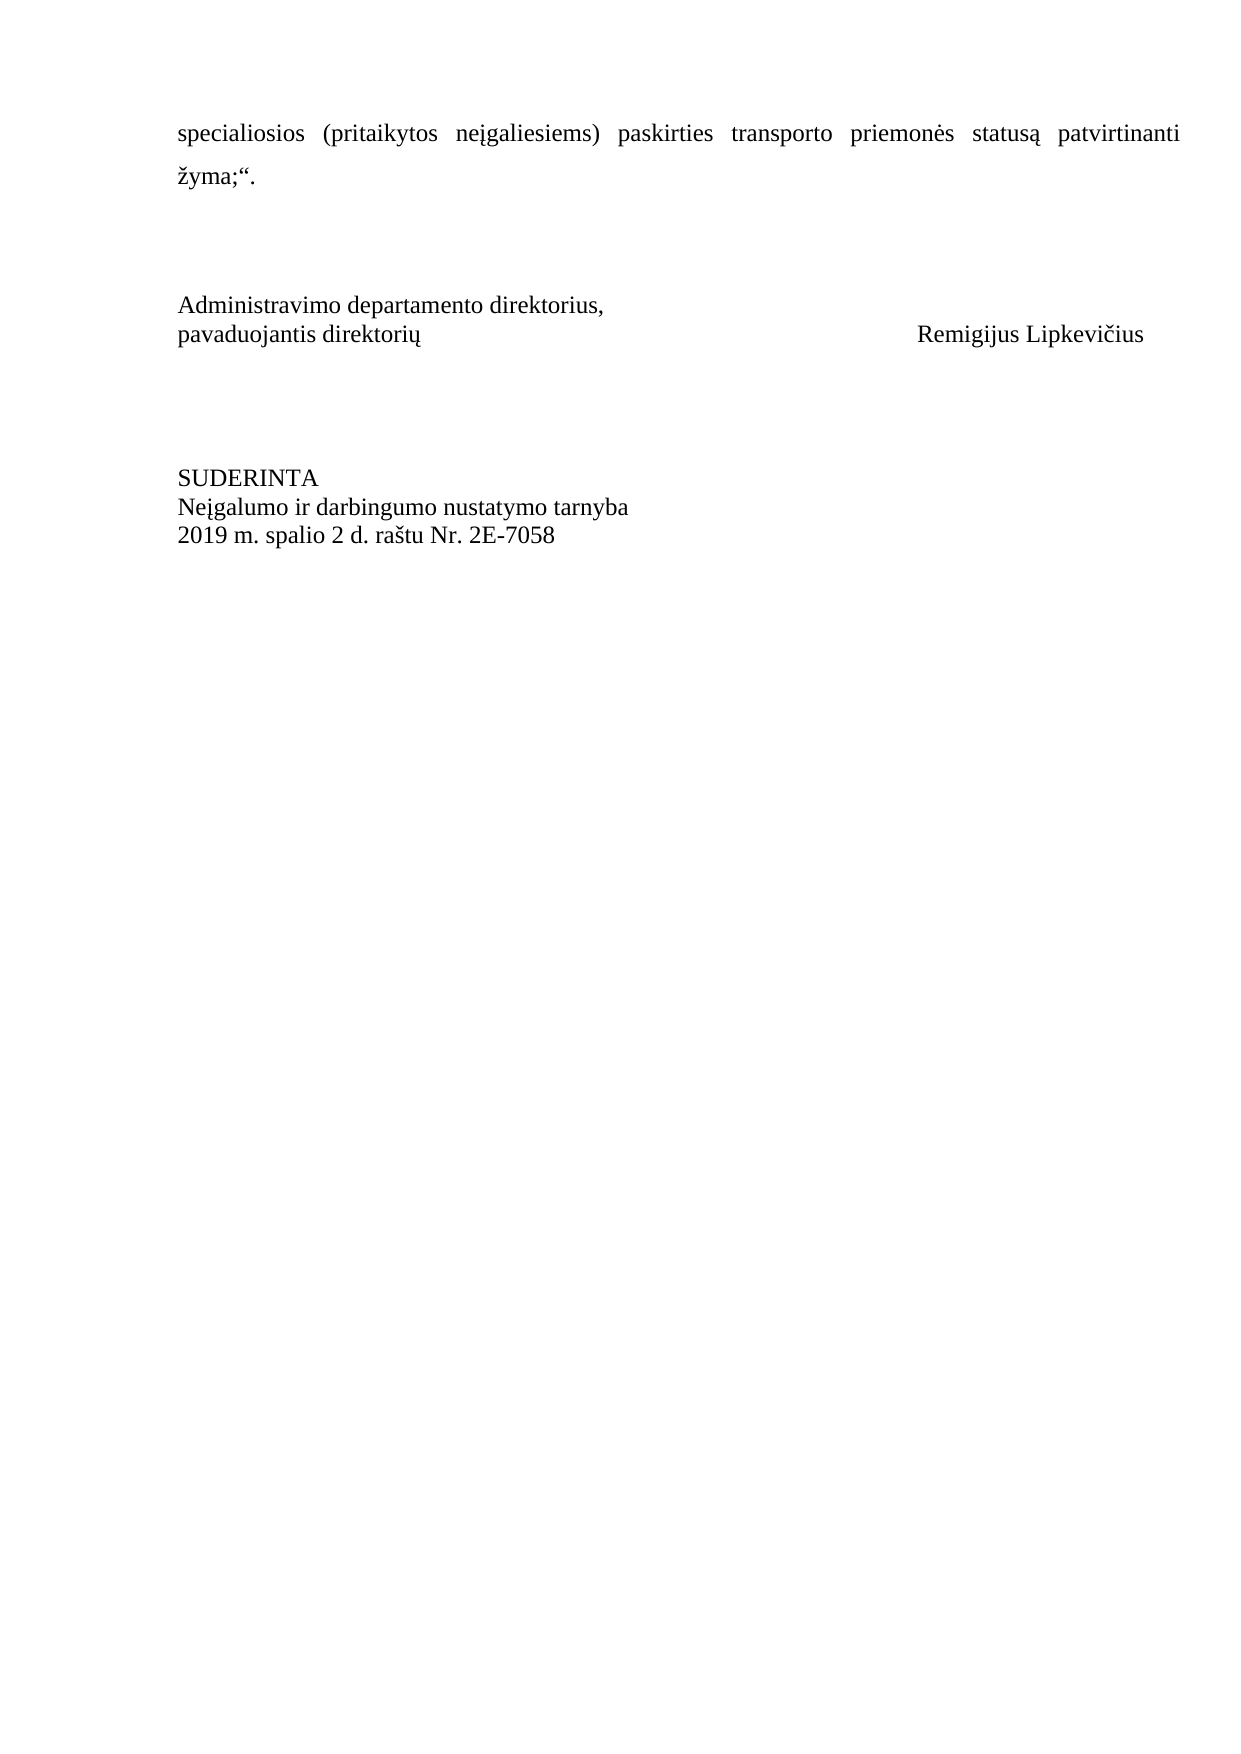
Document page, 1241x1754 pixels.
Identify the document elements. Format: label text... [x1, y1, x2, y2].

text specialiosios (pritaikytos neįgaliesiems) paskirties transporto priemonės statusą patvirtinanti žyma;“. [177, 118, 1181, 190]
text Neįgalumo ir darbingumo nustatymo tarnyba [177, 492, 1181, 521]
text Administravimo departamento direktorius, [177, 291, 1181, 319]
text pavaduojantis direktorių Remigijus Lipkevičius [177, 319, 1181, 348]
text 2019 m. spalio 2 d. raštu Nr. 2E-7058 [177, 521, 1181, 549]
text SUDERINTA [177, 463, 1181, 492]
